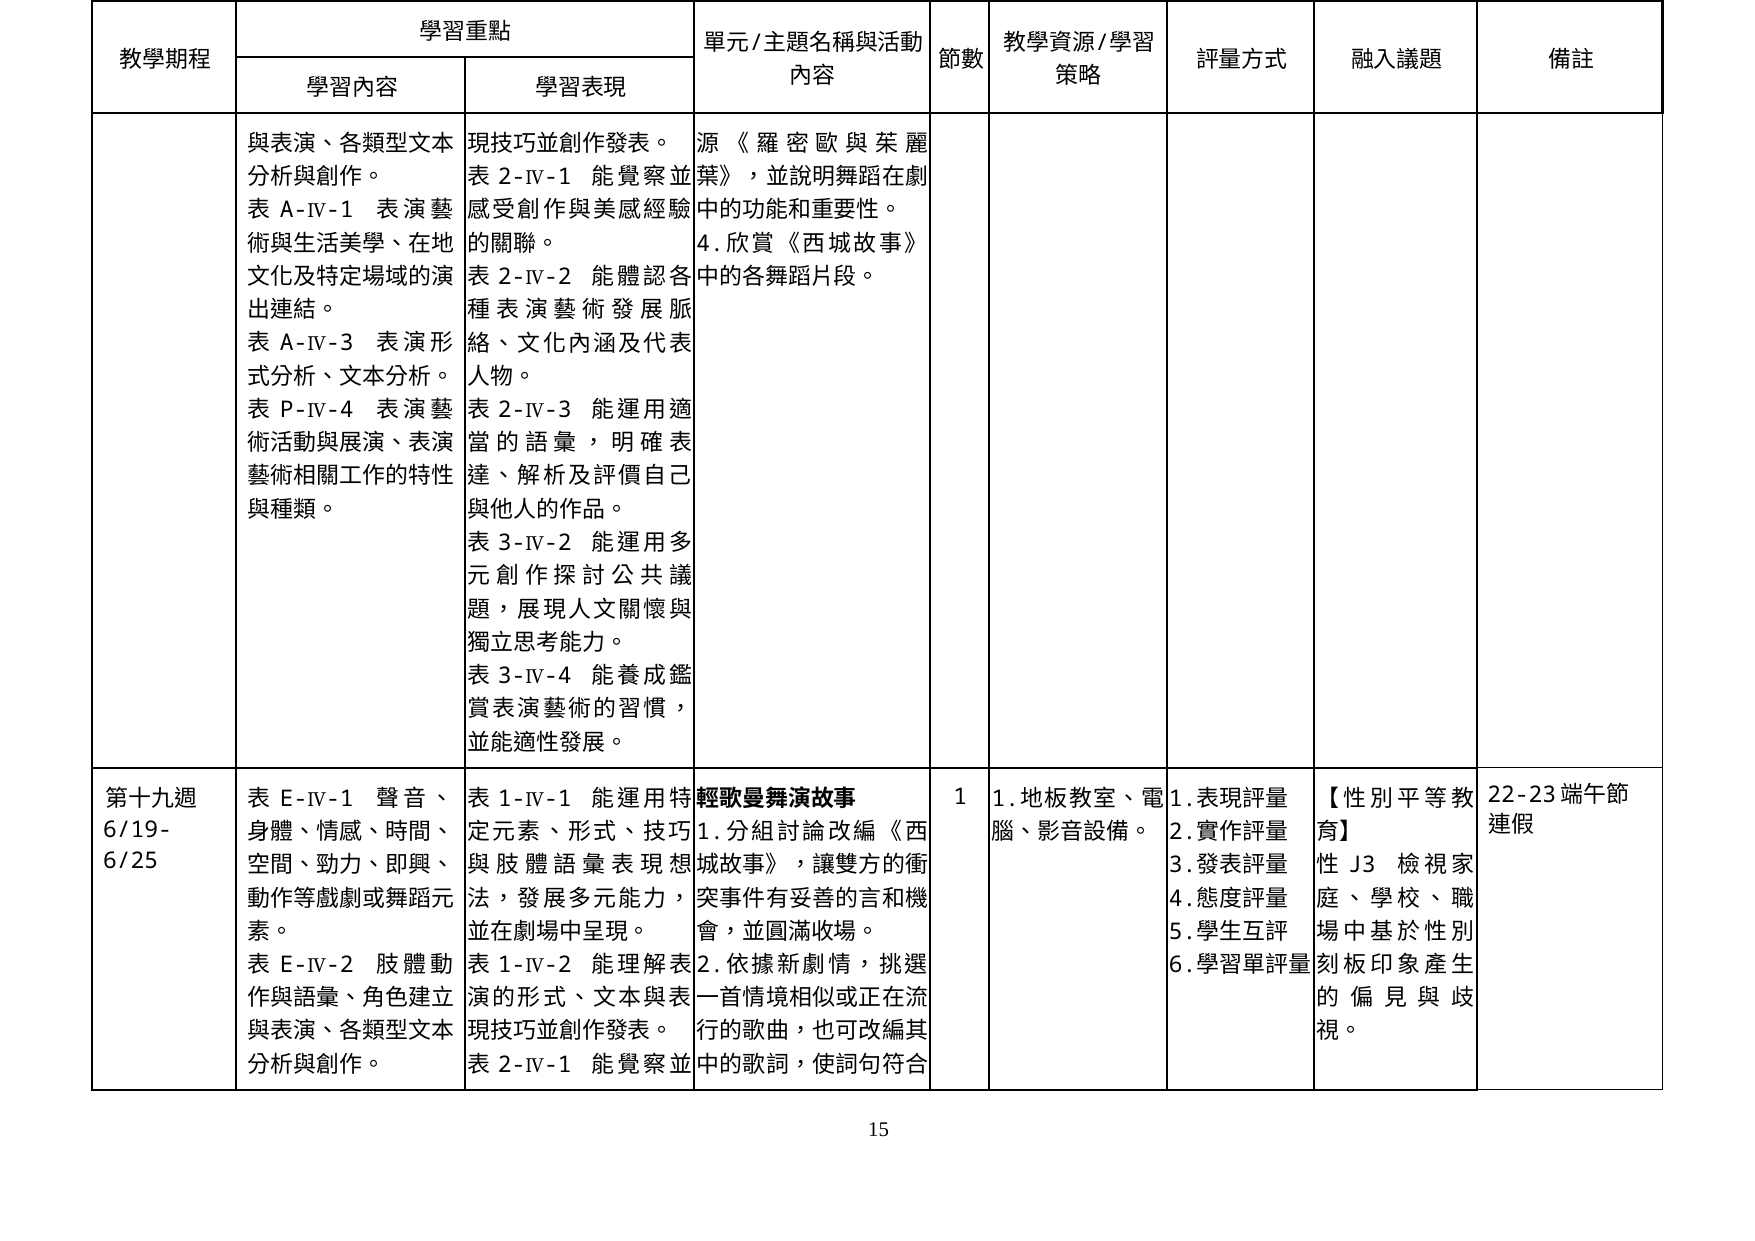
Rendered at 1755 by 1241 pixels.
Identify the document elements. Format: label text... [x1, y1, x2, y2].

table_cell 22-23端午節連假 [1478, 768, 1662, 1089]
table_cell 1.表現評量 2.實作評量 3.發表評量 4.態度評量 5.學生互評 6.學習單評量 [1168, 769, 1313, 1089]
table_header 單元/主題名稱與活動內容 [695, 2, 929, 112]
table_header 備註 [1478, 2, 1661, 112]
table_cell 輕歌曼舞演故事 1.分組討論改編《西城故事》，讓雙方的衝突事件有妥善的言和機會，並圓滿收場。 2.依據新劇情，挑選一首情境相似或正在流行的歌曲，也可改編其中的歌詞，使詞句符合 [695, 769, 929, 1089]
table_header 評量方式 [1168, 2, 1313, 112]
table_header 學習重點 [237, 2, 693, 56]
table_cell [1478, 114, 1662, 767]
table_cell 1 [931, 769, 988, 1089]
table_cell [93, 114, 235, 767]
table_cell [1315, 114, 1476, 767]
table_cell 與表演、各類型文本分析與創作。 表A-Ⅳ-1 表演藝術與生活美學、在地文化及特定場域的演出連結。 表A-Ⅳ-3 表演形式分析、文本分析。 表P-Ⅳ-4 表演藝術活動與展演、表演藝術相關工作的特性與種類。 [237, 114, 464, 767]
table_cell 表E-Ⅳ-1 聲音、身體、情感、時間、空間、勁力、即興、動作等戲劇或舞蹈元素。 表E-Ⅳ-2 肢體動作與語彙、角色建立與表演、各類型文本分析與創作。 [237, 769, 464, 1089]
table_cell [1168, 114, 1313, 767]
table_header 節數 [931, 2, 988, 112]
table_cell 學習表現 [466, 58, 693, 112]
table_cell 現技巧並創作發表。 表2-Ⅳ-1 能覺察並感受創作與美感經驗的關聯。 表2-Ⅳ-2 能體認各種表演藝術發展脈絡、文化內涵及代表人物。 表2-Ⅳ-3 能運用適當的語彙，明確表達、解析及評價自己與他人的作品。 表3-Ⅳ-2 能運用多元創作探討公共議題，展現人文關懷與獨立思考能力。 表3-Ⅳ-4 能養成鑑賞表演藝術的習慣，並能適性發展。 [466, 114, 693, 767]
table_cell 源《羅密歐與茱麗葉》，並說明舞蹈在劇中的功能和重要性。 4.欣賞《西城故事》中的各舞蹈片段。 [695, 114, 929, 767]
table_cell [990, 114, 1166, 767]
table_header 融入議題 [1315, 2, 1476, 112]
table_cell 學習內容 [237, 58, 464, 112]
table_cell 表1-Ⅳ-1 能運用特定元素、形式、技巧與肢體語彙表現想法，發展多元能力，並在劇場中呈現。 表1-Ⅳ-2 能理解表演的形式、文本與表現技巧並創作發表。 表2-Ⅳ-1 能覺察並 [466, 769, 693, 1089]
table_cell 第十九週6/19-6/25 [93, 769, 235, 1089]
table_cell 1.地板教室、電腦、影音設備。 [990, 769, 1166, 1089]
table_header 教學資源/學習策略 [990, 2, 1166, 112]
table_cell 【性別平等教育】 性J3 檢視家庭、學校、職場中基於性別刻板印象產生的偏見與歧視。 [1315, 769, 1476, 1089]
table_cell [931, 114, 988, 767]
table_header 教學期程 [93, 2, 235, 112]
